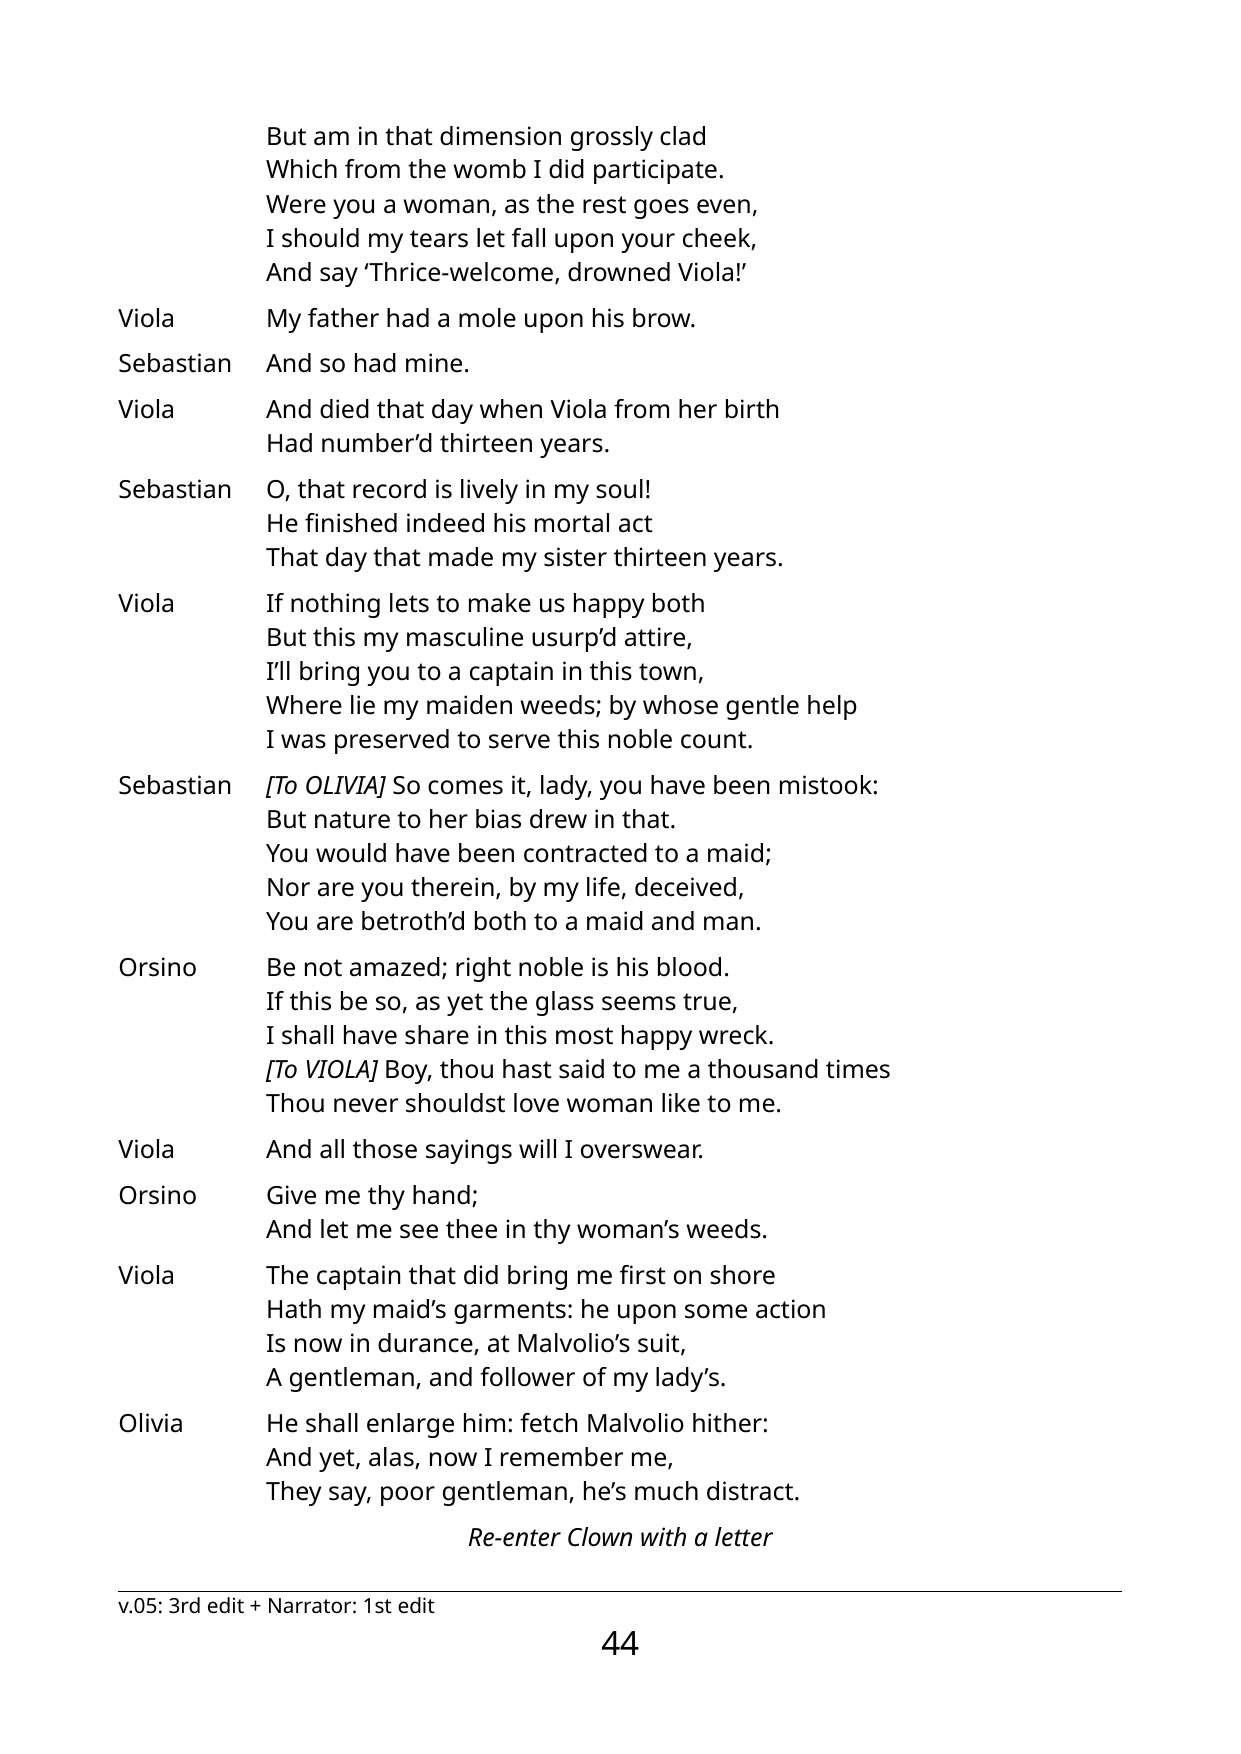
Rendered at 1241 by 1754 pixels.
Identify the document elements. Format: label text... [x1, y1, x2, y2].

text Orsino Be not amazed; right noble is his blood. [118, 950, 1122, 984]
text But am in that dimension grossly clad [266, 118, 1122, 152]
text I was preserved to serve this noble count. [266, 722, 1122, 756]
text If this be so, as yet the glass seems true, [266, 984, 1122, 1018]
text But nature to her bias drew in that. [266, 802, 1122, 836]
text Sebastian [To OLIVIA] So comes it, lady, you have been mistook: [118, 768, 1122, 802]
text You would have been contracted to a maid; [266, 836, 1122, 870]
text Were you a woman, as the rest goes even, [266, 186, 1122, 220]
text Viola If nothing lets to make us happy both [118, 586, 1122, 620]
text He finished indeed his mortal act [266, 506, 1122, 540]
text That day that made my sister thirteen years. [266, 540, 1122, 574]
text You are betroth’d both to a maid and man. [266, 904, 1122, 938]
text Orsino Give me thy hand; [118, 1178, 1122, 1212]
text Re-enter Clown with a letter [118, 1520, 1122, 1554]
text Where lie my maiden weeds; by whose gentle help [266, 688, 1122, 722]
text A gentleman, and follower of my lady’s. [266, 1360, 1122, 1394]
text And let me see thee in thy woman’s weeds. [266, 1212, 1122, 1246]
text I’ll bring you to a captain in this town, [266, 654, 1122, 688]
text Hath my maid’s garments: he upon some action [266, 1292, 1122, 1326]
text But this my masculine usurp’d attire, [266, 620, 1122, 654]
text And say ‘Thrice-welcome, drowned Viola!’ [266, 254, 1122, 288]
text Viola My father had a mole upon his brow. [118, 300, 1122, 334]
text They say, poor gentleman, he’s much distract. [266, 1474, 1122, 1508]
text And yet, alas, now I remember me, [266, 1440, 1122, 1474]
text I should my tears let fall upon your cheek, [266, 220, 1122, 254]
text Had number’d thirteen years. [266, 426, 1122, 460]
text [To VIOLA] Boy, thou hast said to me a thousand times [266, 1052, 1122, 1086]
text Thou never shouldst love woman like to me. [266, 1086, 1122, 1120]
text Sebastian And so had mine. [118, 346, 1122, 380]
text Is now in durance, at Malvolio’s suit, [266, 1326, 1122, 1360]
text Which from the womb I did participate. [266, 152, 1122, 186]
text Viola And all those sayings will I overswear. [118, 1132, 1122, 1166]
text Olivia He shall enlarge him: fetch Malvolio hither: [118, 1406, 1122, 1440]
text Viola The captain that did bring me first on shore [118, 1258, 1122, 1292]
text Nor are you therein, by my life, deceived, [266, 870, 1122, 904]
text Viola And died that day when Viola from her birth [118, 392, 1122, 426]
text I shall have share in this most happy wreck. [266, 1018, 1122, 1052]
text Sebastian O, that record is lively in my soul! [118, 472, 1122, 506]
